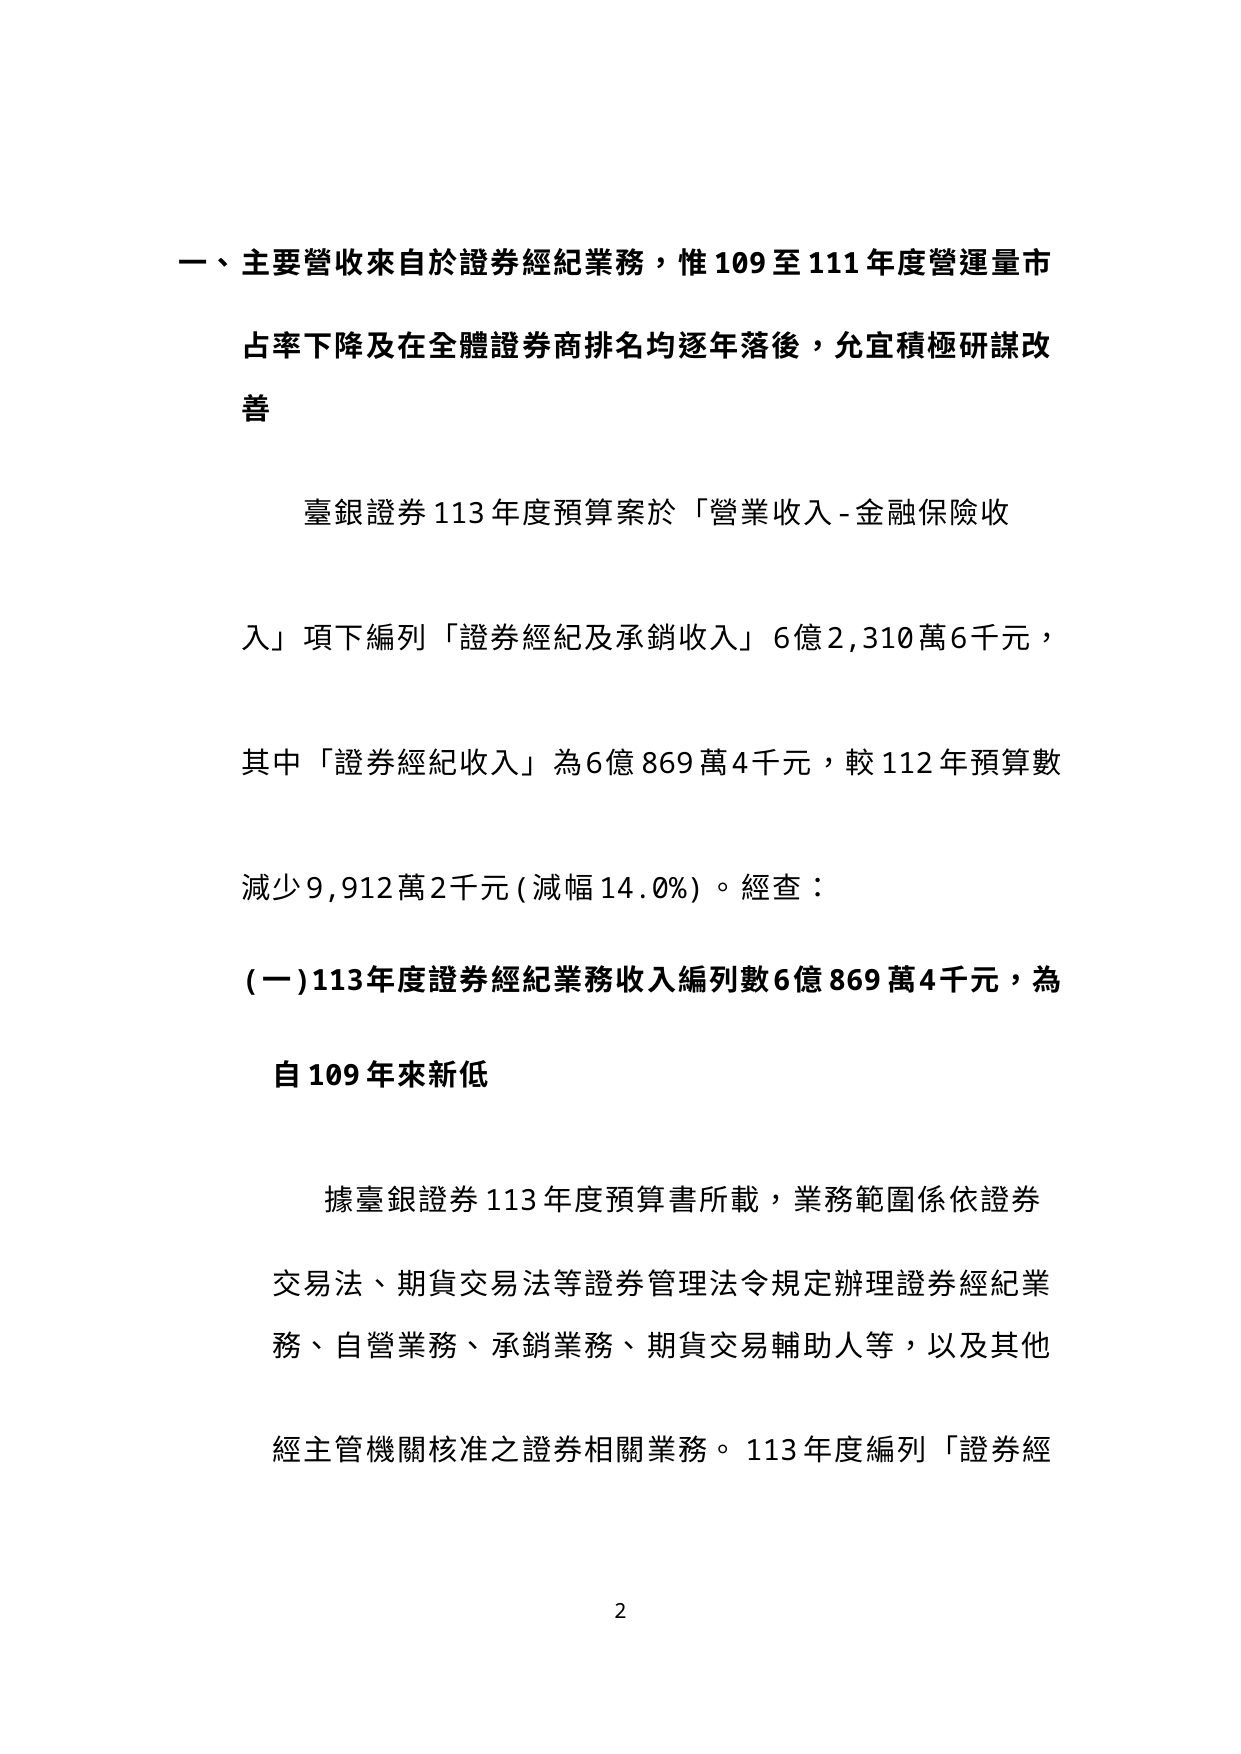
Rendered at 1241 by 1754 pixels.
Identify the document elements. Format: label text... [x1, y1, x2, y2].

text 據臺銀證券113年度預算書所載，業務範圍係依證券交易法、期貨交易法等證券管理法令規定辦理證券經紀業務、自營業務、承銷業務、期貨交易輔助人等，以及其他經主管機關核准之證券相關業務。113年度編列「證券經 [265, 1115, 1063, 1490]
text 一、主要營收來自於證券經紀業務，惟109至111年度營運量市占率下降及在全體證券商排名均逐年落後，允宜積極研謀改善 [177, 177, 1063, 427]
text (一)113年度證券經紀業務收入編列數6億869萬4千元，為自109年來新低 [236, 927, 1063, 1115]
text 臺銀證券113年度預算案於「營業收入-金融保險收入」項下編列「證券經紀及承銷收入」6億2,310萬6千元，其中「證券經紀收入」為6億869萬4千元，較112年預算數減少9,912萬2千元(減幅14.0%)。經查： [236, 427, 1063, 927]
